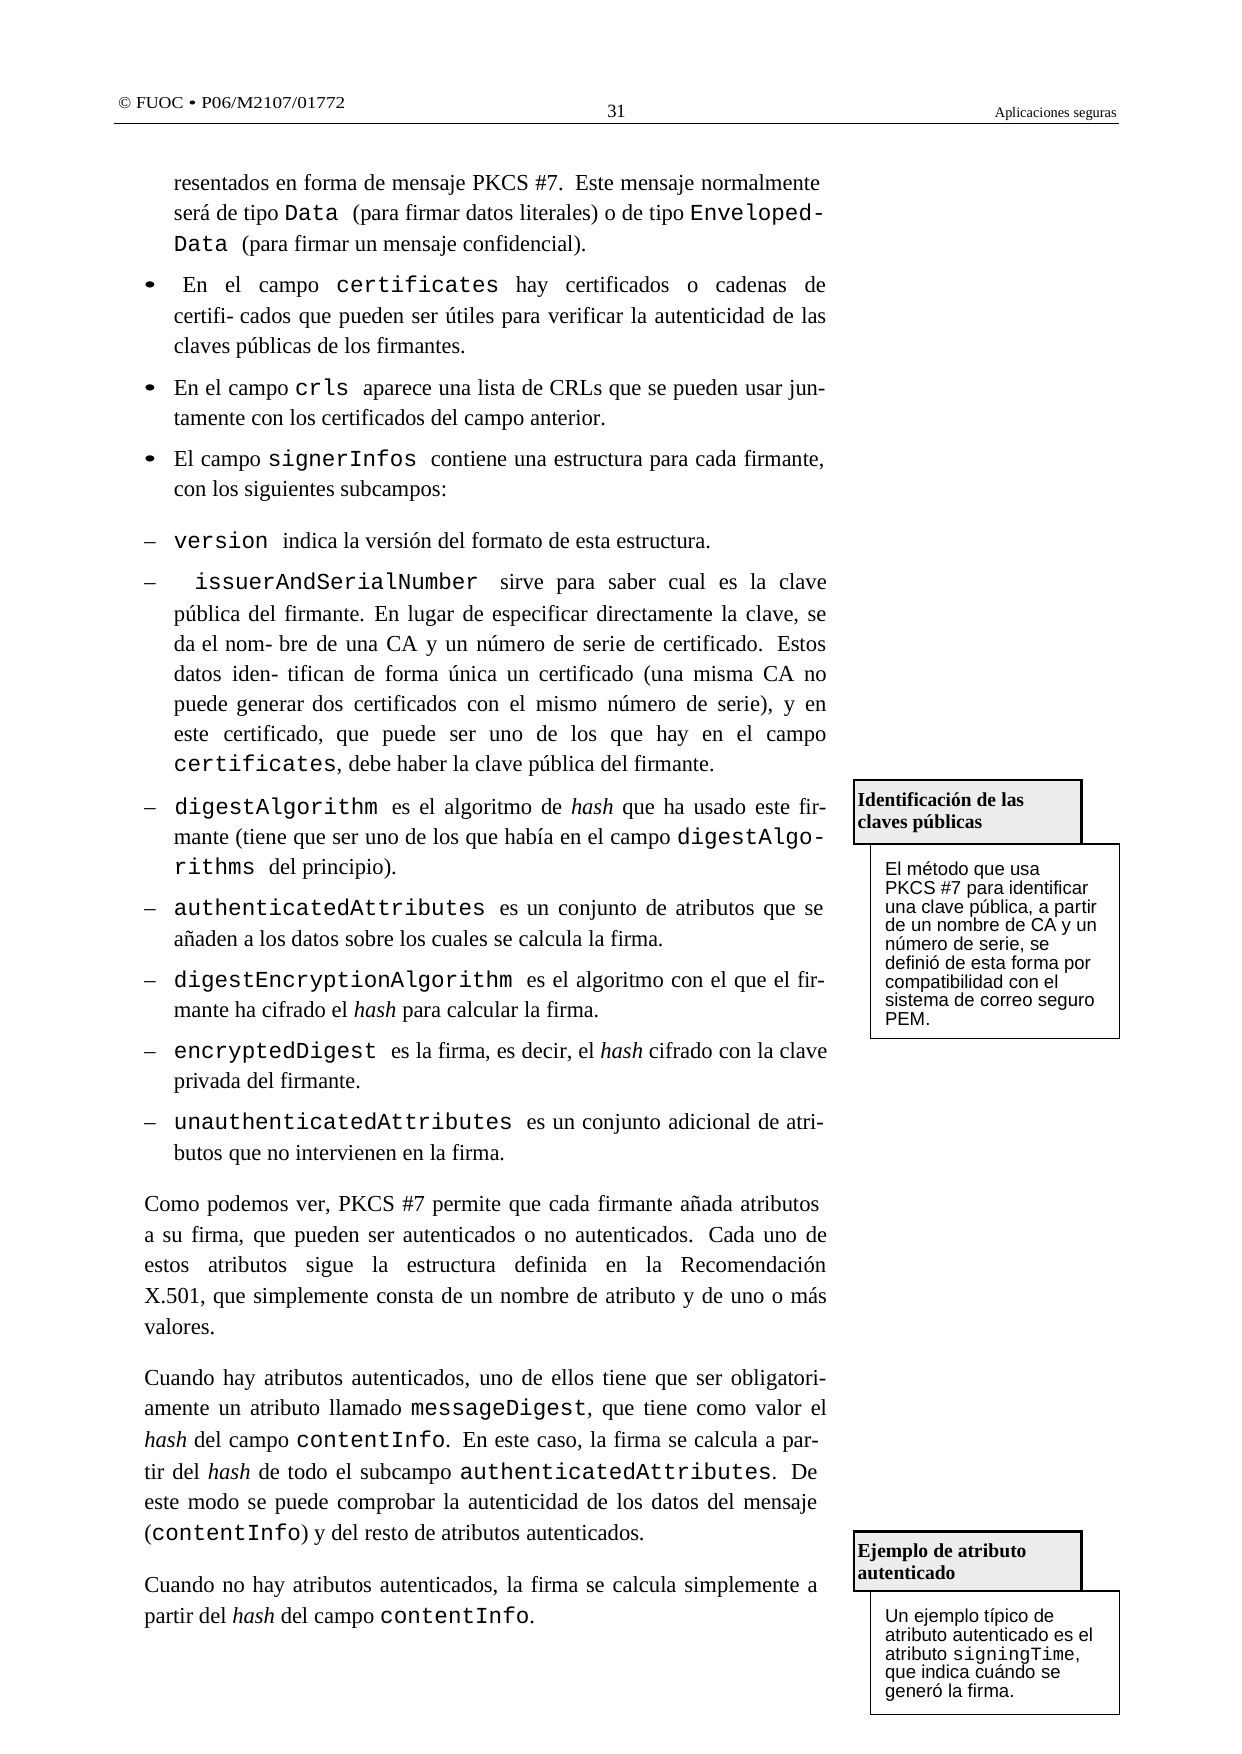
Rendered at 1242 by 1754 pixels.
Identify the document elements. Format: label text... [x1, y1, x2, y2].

text © FUOC • P06/M2107/01772 [118, 93, 351, 112]
text será de tipo Data (para firmar datos literales) o de tipo Enveloped- Data (para firmar un mensaje confidencial). [174, 200, 844, 258]
table_header Identificación de las claves públicas [855, 781, 1080, 843]
text – authenticatedAttributes es un conjunto de atributos que se añaden a los datos sobre los cuales se calcula la firma. [144, 895, 845, 951]
text – unauthenticatedAttributes es un conjunto adicional de atri- butos que no intervienen en la firma. [144, 1109, 845, 1165]
text Cuando hay atributos autenticados, uno de ellos tiene que ser obligatori- amente un atributo llamado messageDigest, que tiene como valor el hash del campo contentInfo. En este caso, la firma se calcula a par- [144, 1365, 827, 1454]
table_header [1083, 779, 1119, 843]
text Cuando no hay atributos autenticados, la firma se calcula simplemente a partir del hash del campo contentInfo. [144, 1572, 848, 1630]
text 31 Aplicaciones seguras [607, 100, 1135, 121]
table_header Ejemplo de atributo autenticado [855, 1533, 1080, 1590]
table_cell [854, 845, 870, 1038]
table_cell El método que usa PKCS #7 para identificar una clave pública, a partir de un nombre de CA y un número de serie, se definió de esta forma por compatibilidad con el sistema de correo seguro PEM. [871, 845, 1119, 1038]
table_header [1083, 1530, 1119, 1590]
table_cell Un ejemplo típico de atributo autenticado es el atributo signingTime, que indica cuándo se generó la firma. [871, 1592, 1119, 1714]
text a su firma, que pueden ser autenticados o no autenticados. Cada uno de estos atributos sigue la estructura definida en la Recomendación X.501, que simplemente consta de un nombre de atributo y de uno o más valores. [144, 1222, 827, 1339]
text • En el campo crls aparece una lista de CRLs que se pueden usar jun- tamente con los certificados del campo anterior. [144, 374, 846, 430]
text • En el campo certificates hay certificados o cadenas de certifi- cados que pueden ser útiles para verificar la autenticidad de las claves públicas de los firmantes. [144, 272, 827, 358]
text resentados en forma de mensaje PKCS #7. Este mensaje normalmente [174, 172, 1135, 195]
text • El campo signerInfos contiene una estructura para cada firmante, con los siguientes subcampos: [144, 446, 846, 502]
text – version indica la versión del formato de esta estructura. [144, 528, 1135, 555]
text tir del hash de todo el subcampo authenticatedAttributes. De [144, 1459, 1135, 1486]
text – issuerAndSerialNumber sirve para saber cual es la clave pública del firmante. En lugar de especificar directamente la clave, se da el nom- bre de una CA y un número de serie de certificado. Estos datos iden- tifican de forma única un certificado (una misma CA no puede generar dos certificados con el mismo número de serie), y en este certificado, que puede ser uno de los que hay en el campo certificates, debe haber la clave pública del firmante. [144, 569, 827, 778]
text – encryptedDigest es la firma, es decir, el hash cifrado con la clave privada del firmante. [144, 1038, 845, 1093]
text – digestAlgorithm es el algoritmo de hash que ha usado este fir- mante (tiene que ser uno de los que había en el campo digestAlgo- rithms del principio). [144, 794, 827, 882]
text (contentInfo) y del resto de atributos autenticados. [144, 1520, 1135, 1548]
text – digestEncryptionAlgorithm es el algoritmo con el que el fir- mante ha cifrado el hash para calcular la firma. [144, 967, 845, 1022]
text Como podemos ver, PKCS #7 permite que cada firmante añada atributos [144, 1191, 1135, 1216]
text este modo se puede comprobar la autenticidad de los datos del mensaje [144, 1489, 1135, 1515]
table_cell [854, 1592, 870, 1714]
